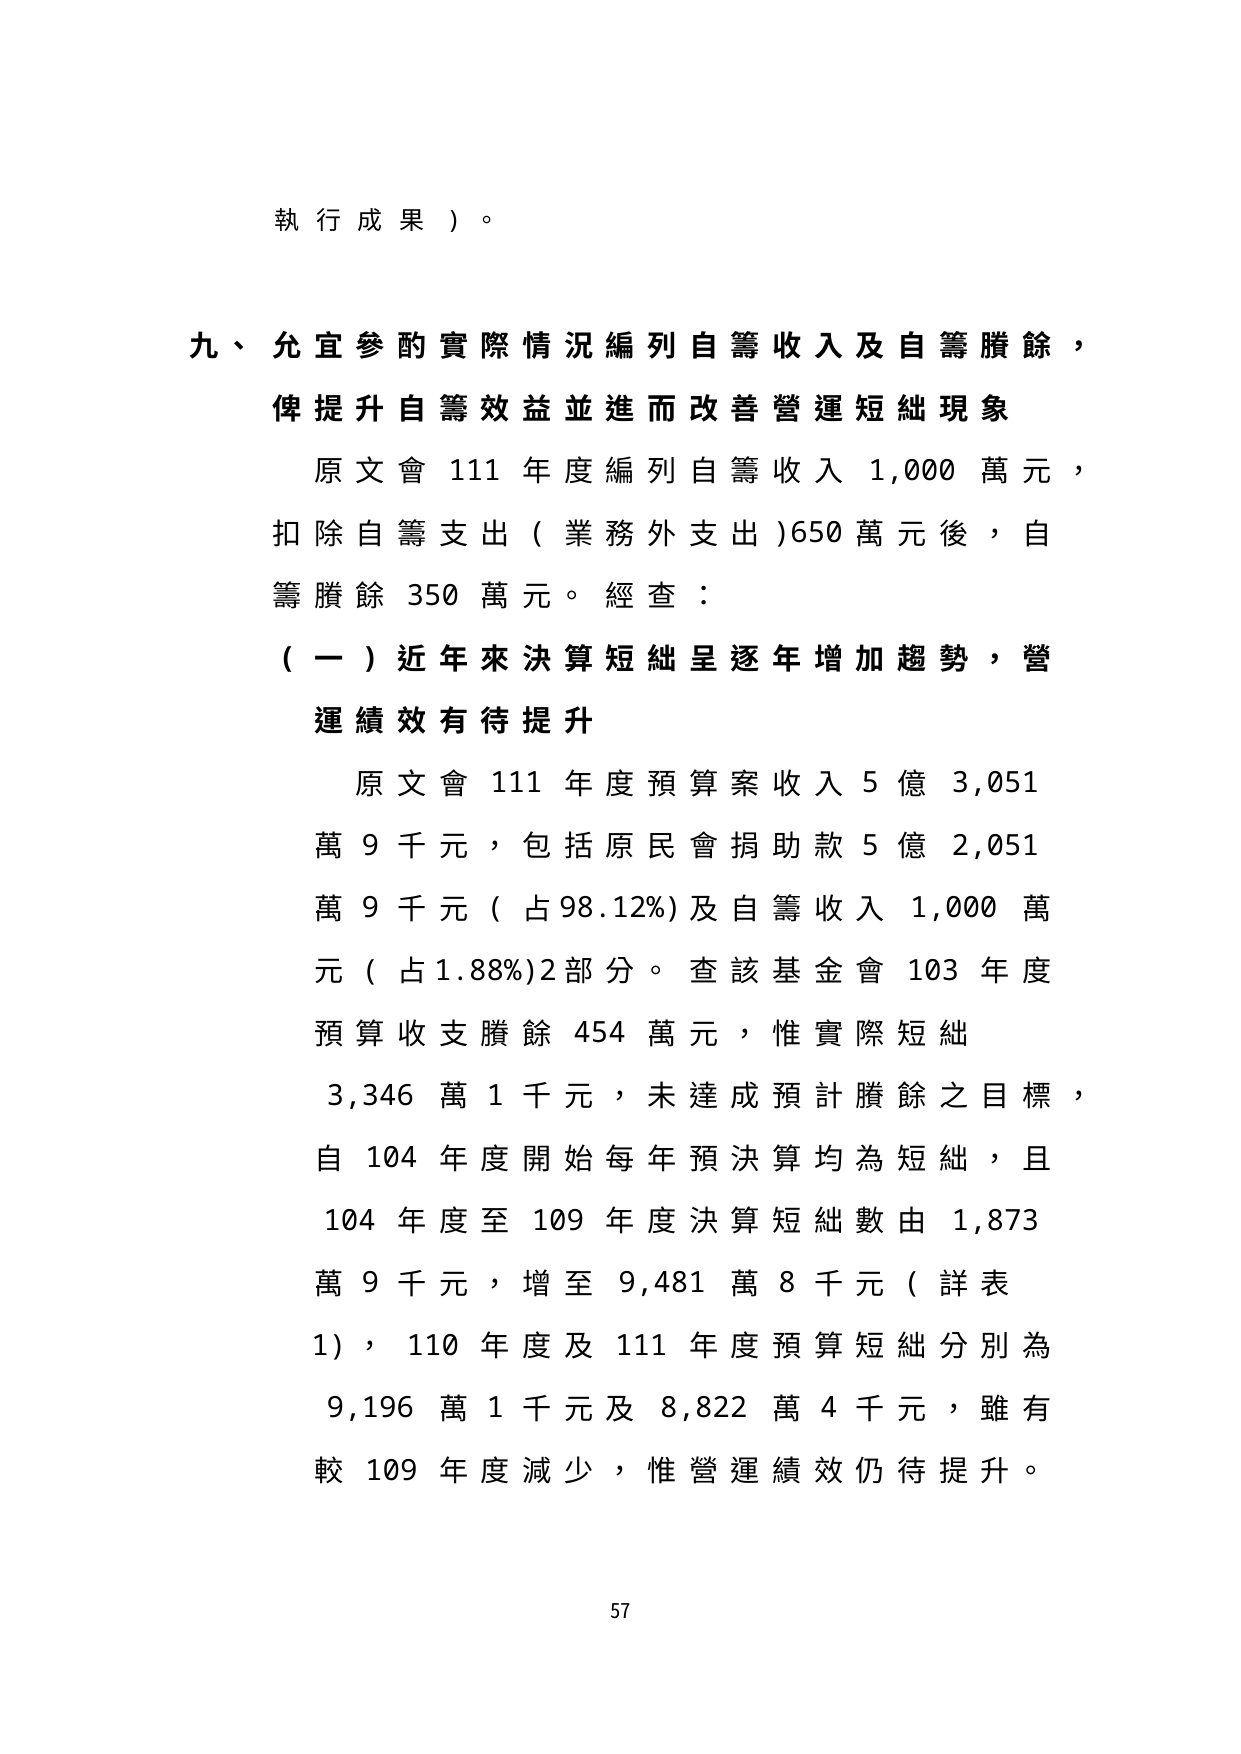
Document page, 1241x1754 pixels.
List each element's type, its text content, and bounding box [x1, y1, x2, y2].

text 原文會111年度預算案收入5億3,051萬9千元，包括原民會捐助款5億2,051萬9千元(占98.12%)及自籌收入1,000萬元(占1.88%)2部分。查該基金會103年度預算收支賸餘454萬元，惟實際短絀3,346萬1千元，未達成預計賸餘之目標，自104年度開始每年預決算均為短絀，且104年度至109年度決算短絀數由1,873萬9千元，增至9,481萬8千元(詳表1)，110年度及111年度預算短絀分別為9,196萬1千元及8,822萬4千元，雖有較109年度減少，惟營運績效仍待提升。 [271, 740, 1058, 1490]
text (一)近年來決算短絀呈逐年增加趨勢，營運績效有待提升 [242, 615, 1058, 740]
text 執行成果)。 [242, 177, 1058, 240]
text 原文會111年度編列自籌收入1,000萬元，扣除自籌支出(業務外支出)650萬元後，自籌賸餘350萬元。經查： [242, 427, 1058, 615]
text 九、允宜參酌實際情況編列自籌收入及自籌賸餘，俾提升自籌效益並進而改善營運短絀現象 [183, 302, 1058, 427]
